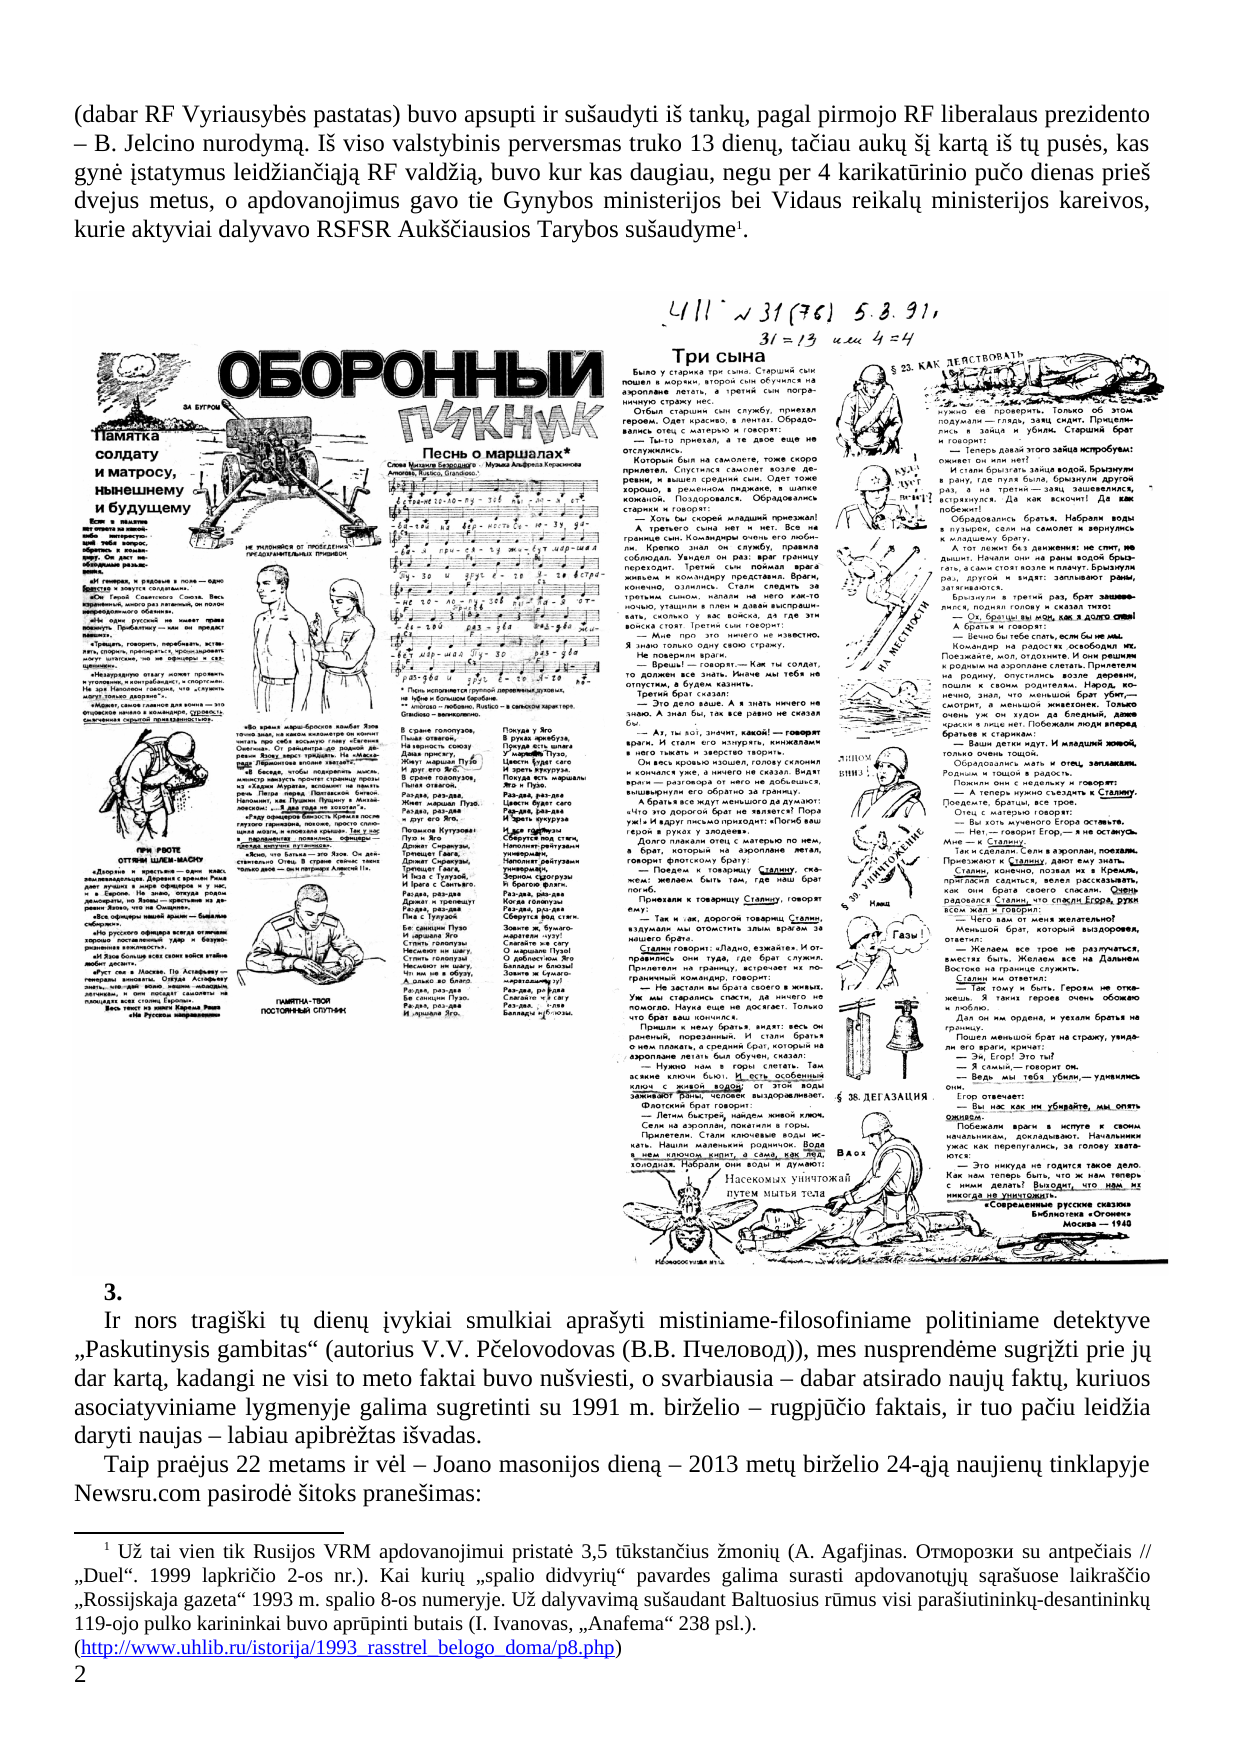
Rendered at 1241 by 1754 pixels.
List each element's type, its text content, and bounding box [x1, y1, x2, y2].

text Ir nors tragiški tų dienų įvykiai smulkiai aprašyti mistiniame-filosofiniame politiniame detektyve „Paskutinysis gambitas“ (autorius V.V. Pčelovodovas (В.В. Пчеловод)), mes nusprendėme sugrįžti prie jų dar kartą, kadangi ne visi to meto faktai buvo nušviesti, o svarbiausia – dabar atsirado naujų faktų, kuriuos asociatyviniame lygmenyje galima sugretinti su 1991 m. birželio – rugpjūčio faktais, ir tuo pačiu leidžia daryti naujas – labiau apibrėžtas išvadas. [74, 1306, 1152, 1449]
text 3. [70, 272, 1170, 1306]
text Už tai vien tik Rusijos VRM apdovanojimui pristatė 3,5 tūkstančius žmonių (A. Agafjinas. Отморозки su antpečiais // „Duel“. 1999 lapkričio 2-os nr.). Kai kurių „spalio didvyrių“ pavardes galima surasti apdovanotųjų sąrašuose laikraščio „Rossijskaja gazeta“ 1993 m. spalio 8-os numeryje. Už dalyvavimą sušaudant Baltuosius rūmus visi parašiutininkų-desantininkų 119-ojo pulko karininkai buvo aprūpinti butais (I. Ivanovas, „Anafema“ 238 psl.). [74, 1539, 1152, 1635]
picture [72, 291, 1169, 1276]
text (http://www.uhlib.ru/istorija/1993_rasstrel_belogo_doma/p8.php) [74, 1635, 1152, 1659]
text (dabar RF Vyriausybės pastatas) buvo apsupti ir sušaudyti iš tankų, pagal pirmojo RF liberalaus prezidento – B. Jelcino nurodymą. Iš viso valstybinis perversmas truko 13 dienų, tačiau aukų šį kartą iš tų pusės, kas gynė įstatymus leidžiančiąją RF valdžią, buvo kur kas daugiau, negu per 4 karikatūrinio pučo dienas prieš dvejus metus, o apdovanojimus gavo tie Gynybos ministerijos bei Vidaus reikalų ministerijos kareivos, kurie aktyviai dalyvavo RSFSR Aukščiausios Tarybos sušaudyme. [74, 99, 1152, 243]
text Taip praėjus 22 metams ir vėl – Joano masonijos dieną – 2013 metų birželio 24-ąją naujienų tinklapyje Newsru.com pasirodė šitoks pranešimas: [74, 1449, 1152, 1507]
